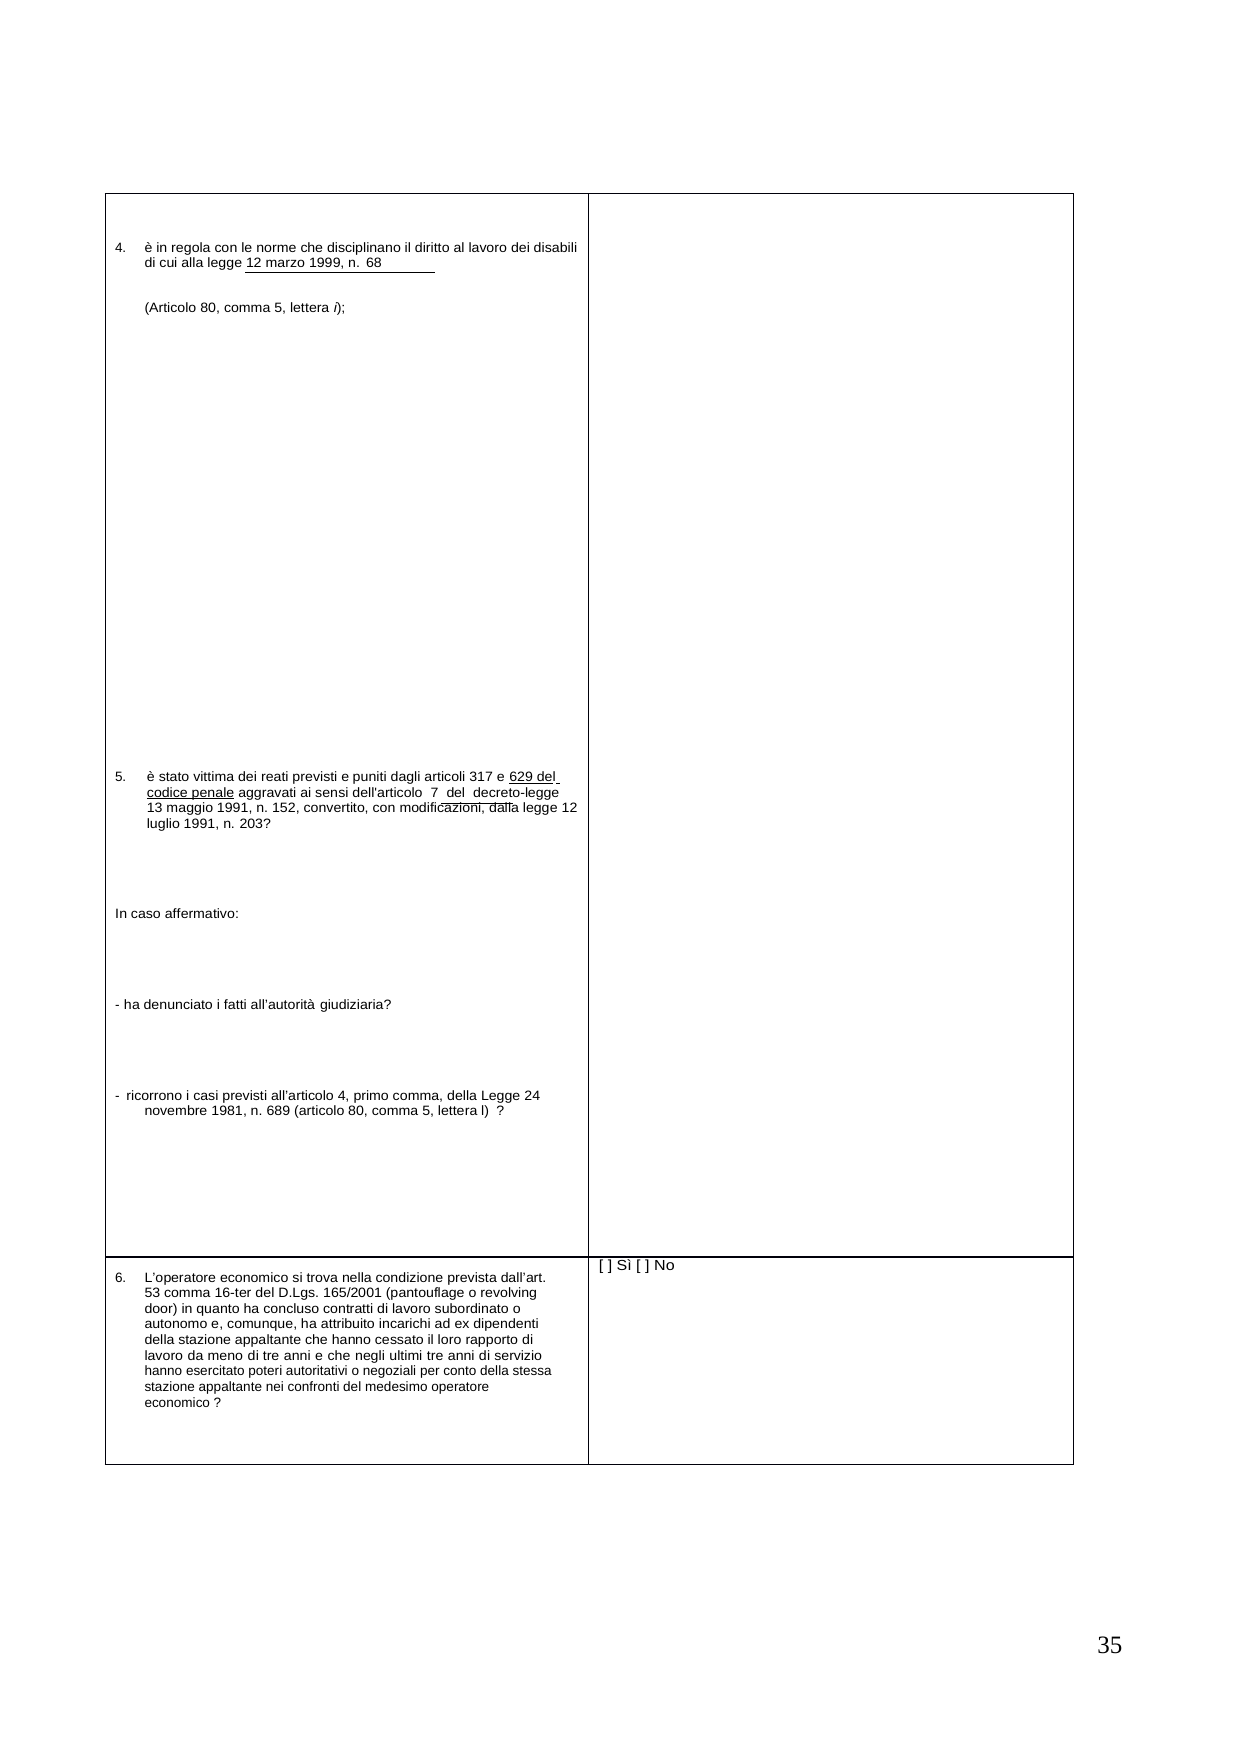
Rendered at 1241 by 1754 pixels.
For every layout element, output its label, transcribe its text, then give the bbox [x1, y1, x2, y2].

table_header è in regola con le norme che disciplinano il diritto al lavoro dei disabili di cui alla legge 12 marzo 1999, n. 68 (Articolo 80, comma 5, lettera i); è stato vittima dei reati previsti e puniti dagli articoli 317 e 629 del codice penale aggravati ai sensi dell'articolo 7 del decreto-legge 13 maggio 1991, n. 152, convertito, con modificazioni, dalla legge 12 luglio 1991, n. 203? In caso affermativo: ha denunciato i fatti all’autorità giudiziaria? ricorrono i casi previsti all’articolo 4, primo comma, della Legge 24 novembre 1981, n. 689 (articolo 80, comma 5, lettera l) ? 6. si trova rispetto ad un altro partecipante alla medesima procedura di affidamento, in una situazione di controllo di cui all'articolo 2359 del codice civile o in una qualsiasi relazione, anche di fatto, se la situazione di controllo o la relazione comporti che le offerte sono imputabili ad un unico centro decisionale (articolo 80, comma 5, lettera m)? [106, 194, 588, 1256]
table_cell [ ] Sì [ ] No [589, 1258, 1073, 1464]
table_cell L’operatore economico si trova nella condizione prevista dall’art. 53 comma 16-ter del D.Lgs. 165/2001 (pantouflage o revolving door) in quanto ha concluso contratti di lavoro subordinato o autonomo e, comunque, ha attribuito incarichi ad ex dipendenti della stazione appaltante che hanno cessato il loro rapporto di lavoro da meno di tre anni e che negli ultimi tre anni di servizio hanno esercitato poteri autoritativi o negoziali per conto della stessa stazione appaltante nei confronti del medesimo operatore economico ? [106, 1258, 588, 1464]
table_header [589, 194, 1073, 1256]
